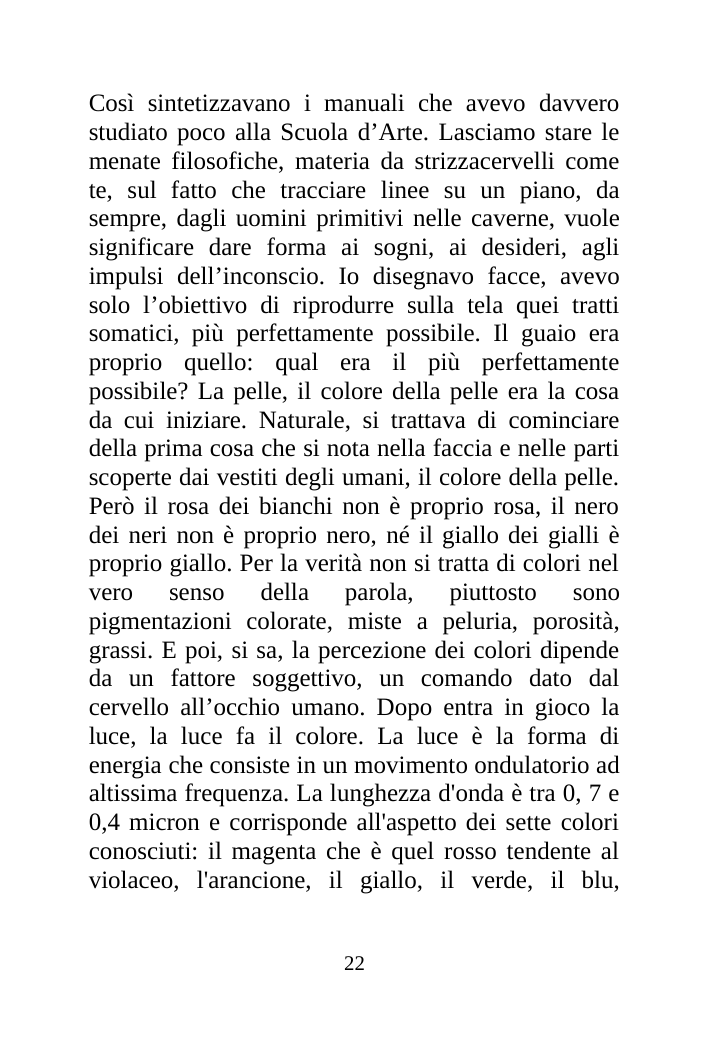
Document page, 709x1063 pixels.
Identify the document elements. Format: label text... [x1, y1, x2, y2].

text Così sintetizzavano i manuali che avevo davvero studiato poco alla Scuola d’Arte. Lasciamo stare le menate filosofiche, materia da strizzacervelli come te, sul fatto che tracciare linee su un piano, da sempre, dagli uomini primitivi nelle caverne, vuole significare dare forma ai sogni, ai desideri, agli impulsi dell’inconscio. Io disegnavo facce, avevo solo l’obiettivo di riprodurre sulla tela quei tratti somatici, più perfettamente possibile. Il guaio era proprio quello: qual era il più perfettamente possibile? La pelle, il colore della pelle era la cosa da cui iniziare. Naturale, si trattava di cominciare della prima cosa che si nota nella faccia e nelle parti scoperte dai vestiti degli umani, il colore della pelle. Però il rosa dei bianchi non è proprio rosa, il nero dei neri non è proprio nero, né il giallo dei gialli è proprio giallo. Per la verità non si tratta di colori nel vero senso della parola, piuttosto sono pigmentazioni colorate, miste a peluria, porosità, grassi. E poi, si sa, la percezione dei colori dipende da un fattore soggettivo, un comando dato dal cervello all’occhio umano. Dopo entra in gioco la luce, la luce fa il colore. La luce è la forma di energia che consiste in un movimento ondulatorio ad altissima frequenza. La lunghezza d'onda è tra 0, 7 e 0,4 micron e corrisponde all'aspetto dei sette colori conosciuti: il magenta che è quel rosso tendente al violaceo, l'arancione, il giallo, il verde, il blu, [88, 88, 620, 893]
